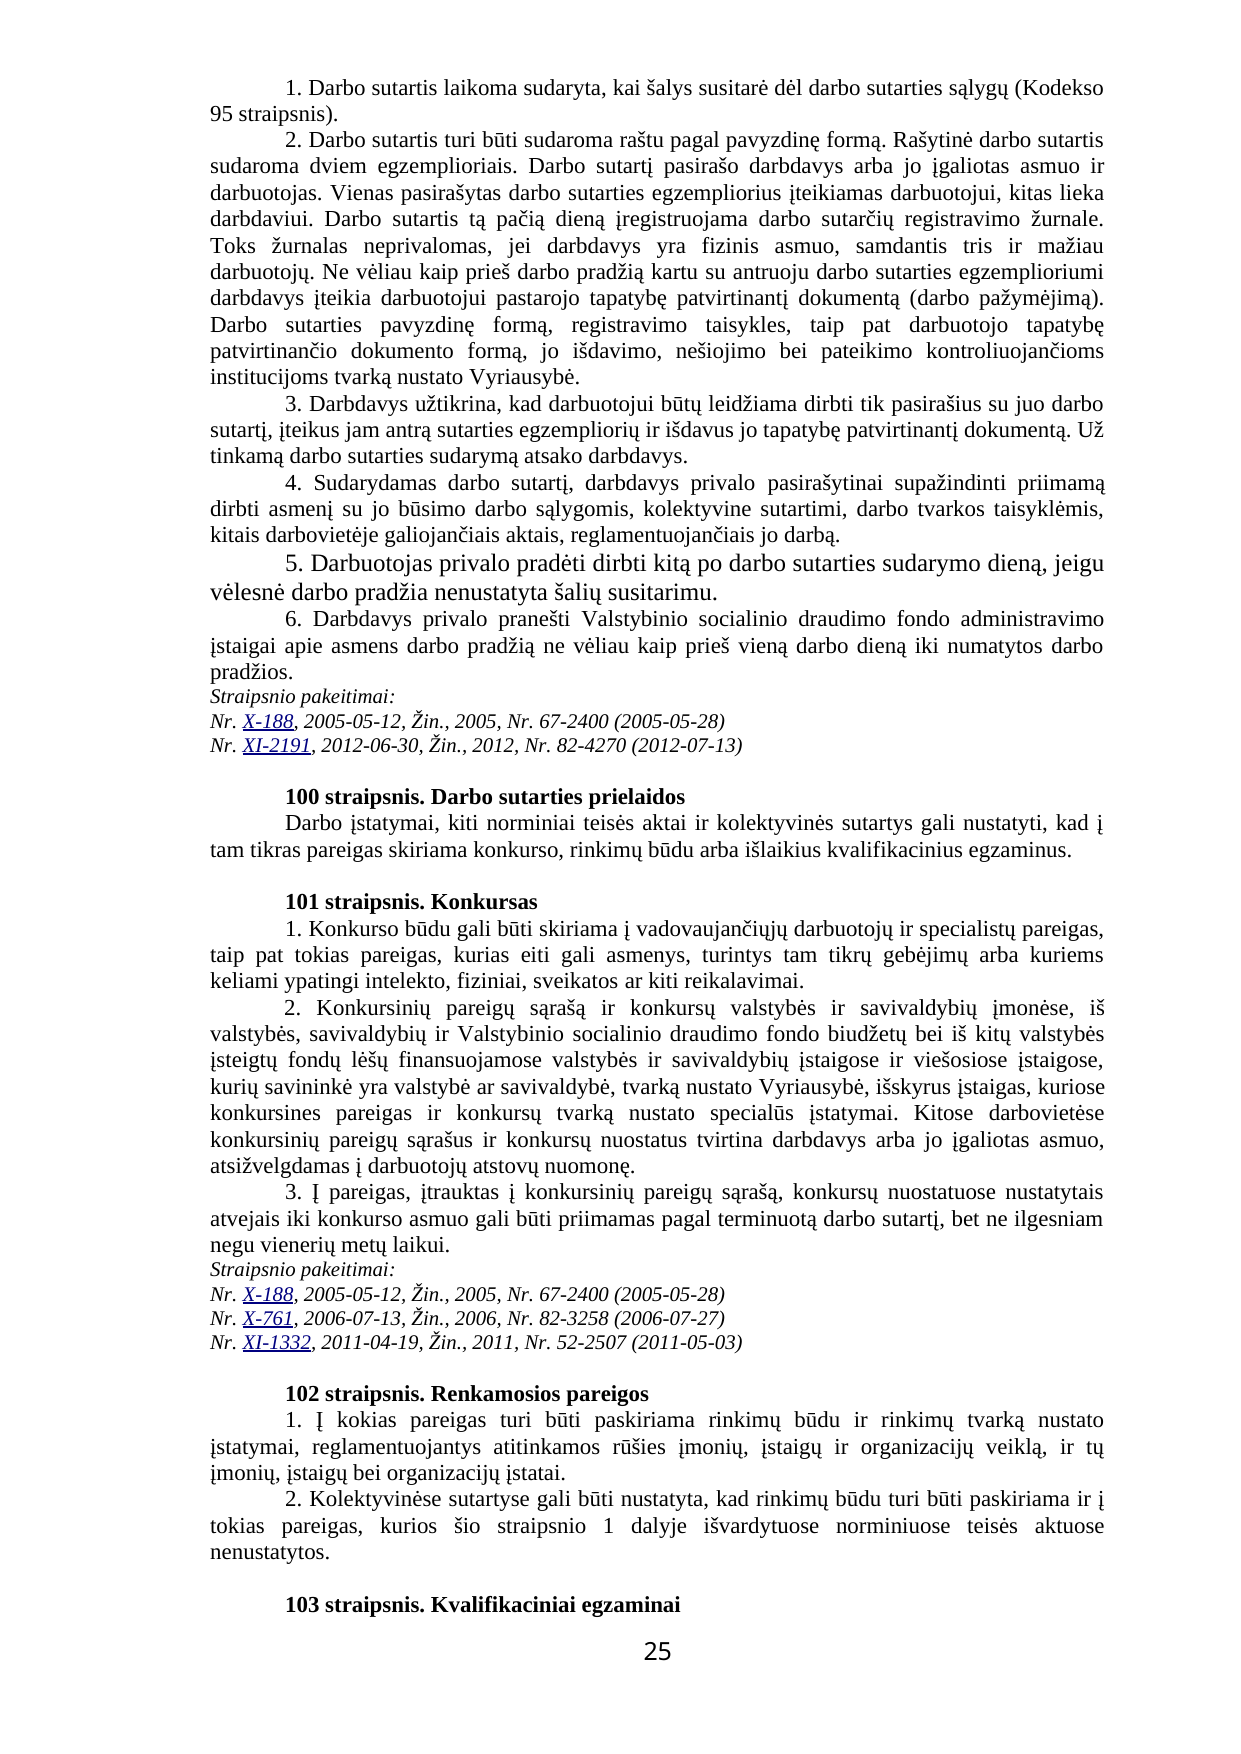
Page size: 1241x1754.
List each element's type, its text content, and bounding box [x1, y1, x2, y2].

text 3. Į pareigas, įtrauktas į konkursinių pareigų sąrašą, konkursų nuostatuose nustatytais atvejais iki konkurso asmuo gali būti priimamas pagal terminuotą darbo sutartį, bet ne ilgesniam negu vienerių metų laikui. [210, 1178, 1106, 1257]
text 3. Darbdavys užtikrina, kad darbuotojui būtų leidžiama dirbti tik pasirašius su juo darbo sutartį, įteikus jam antrą sutarties egzempliorių ir išdavus jo tapatybę patvirtinantį dokumentą. Už tinkamą darbo sutarties sudarymą atsako darbdavys. [210, 390, 1106, 469]
text Nr. X-188, 2005-05-12, Žin., 2005, Nr. 67-2400 (2005-05-28) [210, 708, 1106, 733]
text Straipsnio pakeitimai: [210, 1257, 1106, 1281]
text 4. Sudarydamas darbo sutartį, darbdavys privalo pasirašytinai supažindinti priimamą dirbti asmenį su jo būsimo darbo sąlygomis, kolektyvine sutartimi, darbo tvarkos taisyklėmis, kitais darbovietėje galiojančiais aktais, reglamentuojančiais jo darbą. [210, 469, 1106, 548]
text 1. Į kokias pareigas turi būti paskiriama rinkimų būdu ir rinkimų tvarką nustato įstatymai, reglamentuojantys atitinkamos rūšies įmonių, įstaigų ir organizacijų veiklą, ir tų įmonių, įstaigų bei organizacijų įstatai. [210, 1406, 1106, 1485]
text Nr. XI-1332, 2011-04-19, Žin., 2011, Nr. 52-2507 (2011-05-03) [210, 1329, 1106, 1354]
text 2. Konkursinių pareigų sąrašą ir konkursų valstybės ir savivaldybių įmonėse, iš valstybės, savivaldybių ir Valstybinio socialinio draudimo fondo biudžetų bei iš kitų valstybės įsteigtų fondų lėšų finansuojamose valstybės ir savivaldybių įstaigose ir viešosiose įstaigose, kurių savininkė yra valstybė ar savivaldybė, tvarką nustato Vyriausybė, išskyrus įstaigas, kuriose konkursines pareigas ir konkursų tvarką nustato specialūs įstatymai. Kitose darbovietėse konkursinių pareigų sąrašus ir konkursų nuostatus tvirtina darbdavys arba jo įgaliotas asmuo, atsižvelgdamas į darbuotojų atstovų nuomonę. [210, 994, 1106, 1178]
text Nr. XI-2191, 2012-06-30, Žin., 2012, Nr. 82-4270 (2012-07-13) [210, 733, 1106, 757]
text 6. Darbdavys privalo pranešti Valstybinio socialinio draudimo fondo administravimo įstaigai apie asmens darbo pradžią ne vėliau kaip prieš vieną darbo dieną iki numatytos darbo pradžios. [210, 605, 1106, 684]
text Nr. X-761, 2006-07-13, Žin., 2006, Nr. 82-3258 (2006-07-27) [210, 1306, 1106, 1329]
text 1. Konkurso būdu gali būti skiriama į vadovaujančiųjų darbuotojų ir specialistų pareigas, taip pat tokias pareigas, kurias eiti gali asmenys, turintys tam tikrų gebėjimų arba kuriems keliami ypatingi intelekto, fiziniai, sveikatos ar kiti reikalavimai. [210, 915, 1106, 994]
text Straipsnio pakeitimai: [210, 684, 1106, 708]
text 103 straipsnis. Kvalifikaciniai egzaminai [210, 1591, 1106, 1617]
text 102 straipsnis. Renkamosios pareigos [210, 1380, 1106, 1406]
text 2. Kolektyvinėse sutartyse gali būti nustatyta, kad rinkimų būdu turi būti paskiriama ir į tokias pareigas, kurios šio straipsnio 1 dalyje išvardytuose norminiuose teisės aktuose nenustatytos. [210, 1485, 1106, 1564]
text 2. Darbo sutartis turi būti sudaroma raštu pagal pavyzdinę formą. Rašytinė darbo sutartis sudaroma dviem egzemplioriais. Darbo sutartį pasirašo darbdavys arba jo įgaliotas asmuo ir darbuotojas. Vienas pasirašytas darbo sutarties egzempliorius įteikiamas darbuotojui, kitas lieka darbdaviui. Darbo sutartis tą pačią dieną įregistruojama darbo sutarčių registravimo žurnale. Toks žurnalas neprivalomas, jei darbdavys yra fizinis asmuo, samdantis tris ir mažiau darbuotojų. Ne vėliau kaip prieš darbo pradžią kartu su antruoju darbo sutarties egzemplioriumi darbdavys įteikia darbuotojui pastarojo tapatybę patvirtinantį dokumentą (darbo pažymėjimą). Darbo sutarties pavyzdinę formą, registravimo taisykles, taip pat darbuotojo tapatybę patvirtinančio dokumento formą, jo išdavimo, nešiojimo bei pateikimo kontroliuojančioms institucijoms tvarką nustato Vyriausybė. [210, 126, 1106, 390]
text 1. Darbo sutartis laikoma sudaryta, kai šalys susitarė dėl darbo sutarties sąlygų (Kodekso 95 straipsnis). [210, 73, 1106, 126]
text 5. Darbuotojas privalo pradėti dirbti kitą po darbo sutarties sudarymo dieną, jeigu vėlesnė darbo pradžia nenustatyta šalių susitarimu. [210, 548, 1106, 605]
text Darbo įstatymai, kiti norminiai teisės aktai ir kolektyvinės sutartys gali nustatyti, kad į tam tikras pareigas skiriama konkurso, rinkimų būdu arba išlaikius kvalifikacinius egzaminus. [210, 809, 1106, 862]
text 100 straipsnis. Darbo sutarties prielaidos [210, 783, 1106, 809]
text 101 straipsnis. Konkursas [210, 888, 1106, 915]
text Nr. X-188, 2005-05-12, Žin., 2005, Nr. 67-2400 (2005-05-28) [210, 1281, 1106, 1306]
